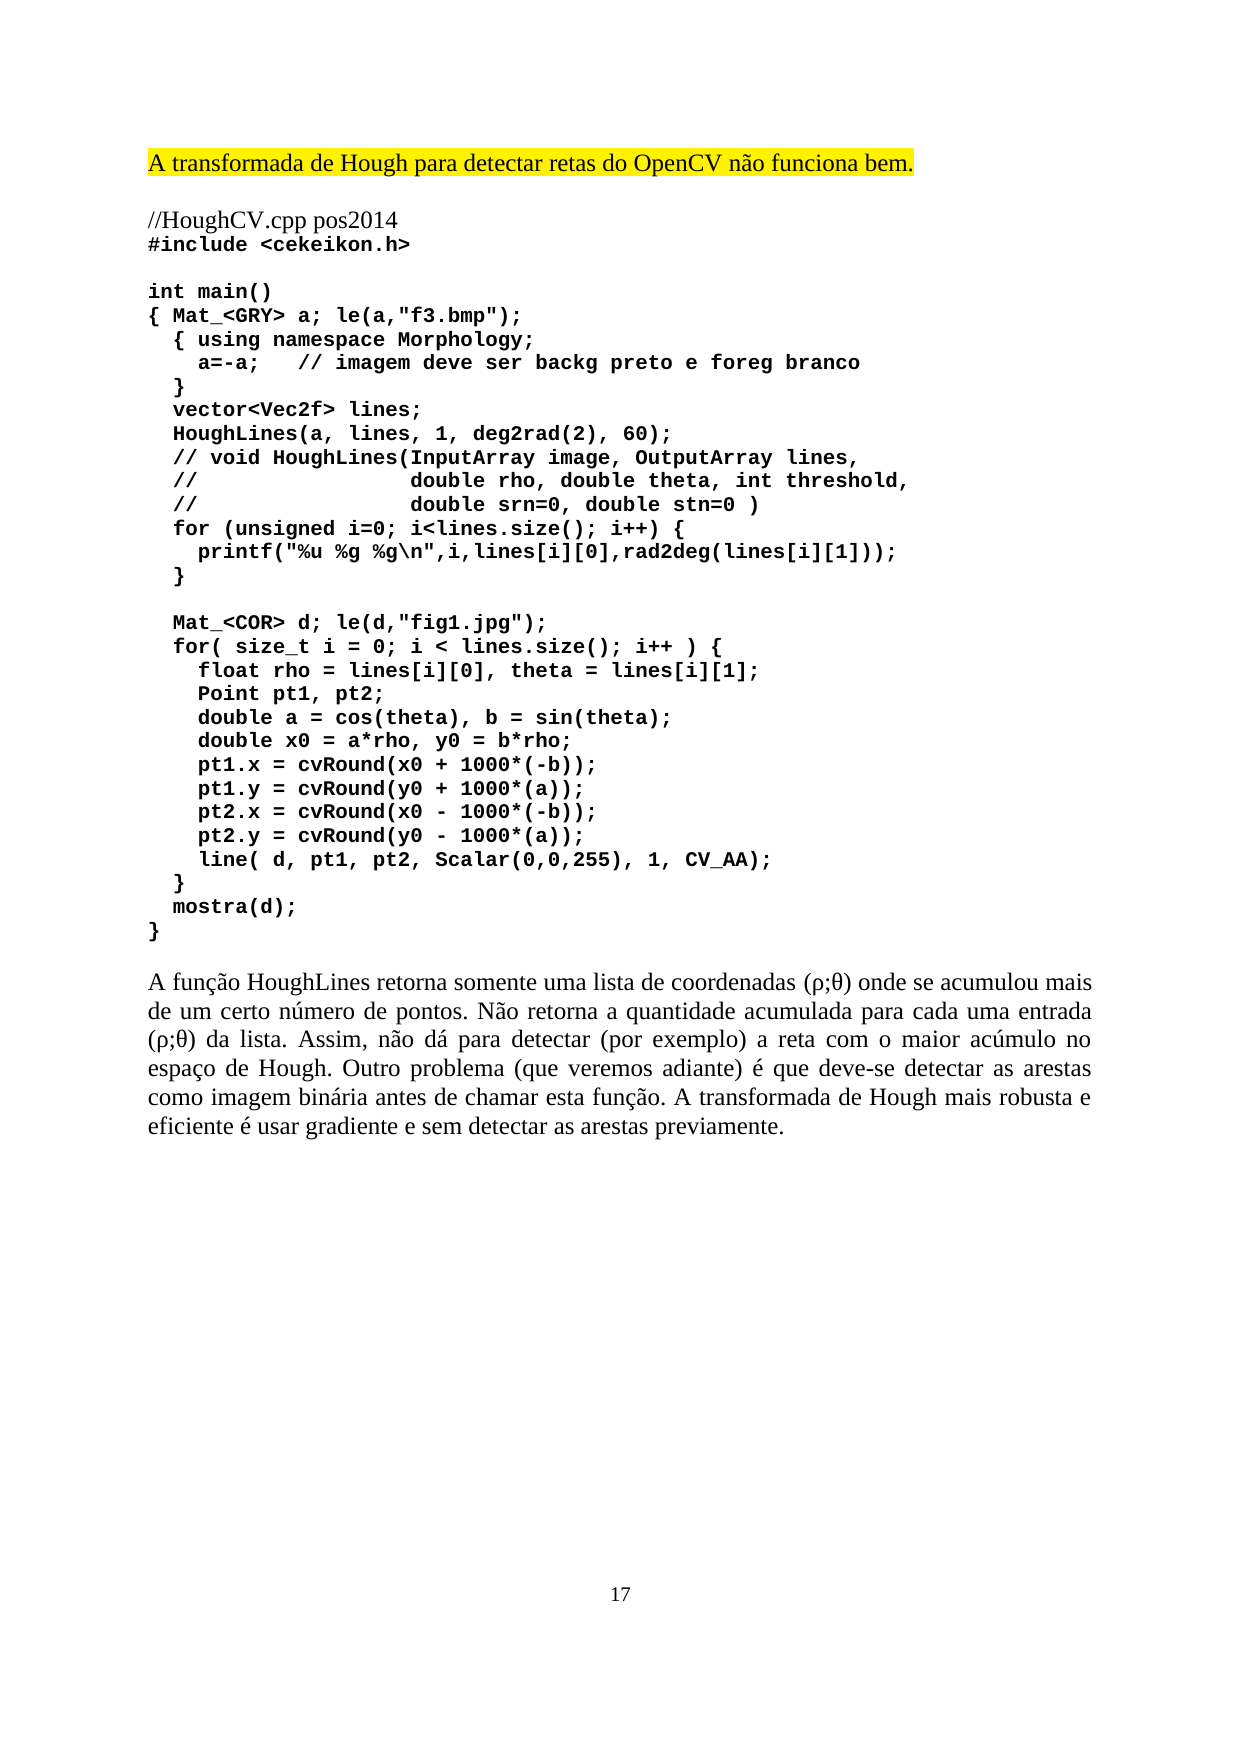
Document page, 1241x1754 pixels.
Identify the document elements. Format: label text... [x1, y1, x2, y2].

text double a = cos(theta), b = sin(theta); [148, 707, 1092, 731]
text { using namespace Morphology; [148, 328, 1092, 352]
text pt2.x = cvRound(x0 - 1000*(-b)); [148, 801, 1092, 825]
text #include <cekeikon.h> [148, 234, 1092, 258]
text pt2.y = cvRound(y0 - 1000*(a)); [148, 825, 1092, 849]
text Point pt1, pt2; [148, 683, 1092, 707]
text int main() [148, 281, 1092, 305]
text // double rho, double theta, int threshold, [148, 470, 1092, 494]
text for( size_t i = 0; i < lines.size(); i++ ) { [148, 636, 1092, 659]
text printf("%u %g %g\n",i,lines[i][0],rad2deg(lines[i][1])); [148, 541, 1092, 565]
text { Mat_<GRY> a; le(a,"f3.bmp"); [148, 305, 1092, 328]
text a=-a; // imagem deve ser backg preto e foreg branco [148, 352, 1092, 376]
text for (unsigned i=0; i<lines.size(); i++) { [148, 518, 1092, 541]
text A função HoughLines retorna somente uma lista de coordenadas (ρ;θ) onde se acumulou mais de um certo número de pontos. Não retorna a quantidade acumulada para cada uma entrada (ρ;θ) da lista. Assim, não dá para detectar (por exemplo) a reta com o maior acúmulo no espaço de Hough. Outro problema (que veremos adiante) é que deve-se detectar as arestas como imagem binária antes de chamar esta função. A transformada de Hough mais robusta e eficiente é usar gradiente e sem detectar as arestas previamente. [148, 967, 1092, 1139]
text } [148, 920, 1092, 943]
text A transformada de Hough para detectar retas do OpenCV não funciona bem. [148, 148, 1092, 176]
text pt1.y = cvRound(y0 + 1000*(a)); [148, 778, 1092, 801]
text } [148, 565, 1092, 589]
text Mat_<COR> d; le(d,"fig1.jpg"); [148, 612, 1092, 636]
text } [148, 376, 1092, 399]
text //HoughCV.cpp pos2014 [148, 205, 1092, 234]
text HoughLines(a, lines, 1, deg2rad(2), 60); [148, 423, 1092, 447]
text vector<Vec2f> lines; [148, 399, 1092, 423]
text line( d, pt1, pt2, Scalar(0,0,255), 1, CV_AA); [148, 849, 1092, 872]
text // void HoughLines(InputArray image, OutputArray lines, [148, 447, 1092, 470]
text } [148, 872, 1092, 896]
text float rho = lines[i][0], theta = lines[i][1]; [148, 659, 1092, 683]
text // double srn=0, double stn=0 ) [148, 494, 1092, 518]
text mostra(d); [148, 896, 1092, 920]
text pt1.x = cvRound(x0 + 1000*(-b)); [148, 754, 1092, 778]
text double x0 = a*rho, y0 = b*rho; [148, 731, 1092, 754]
